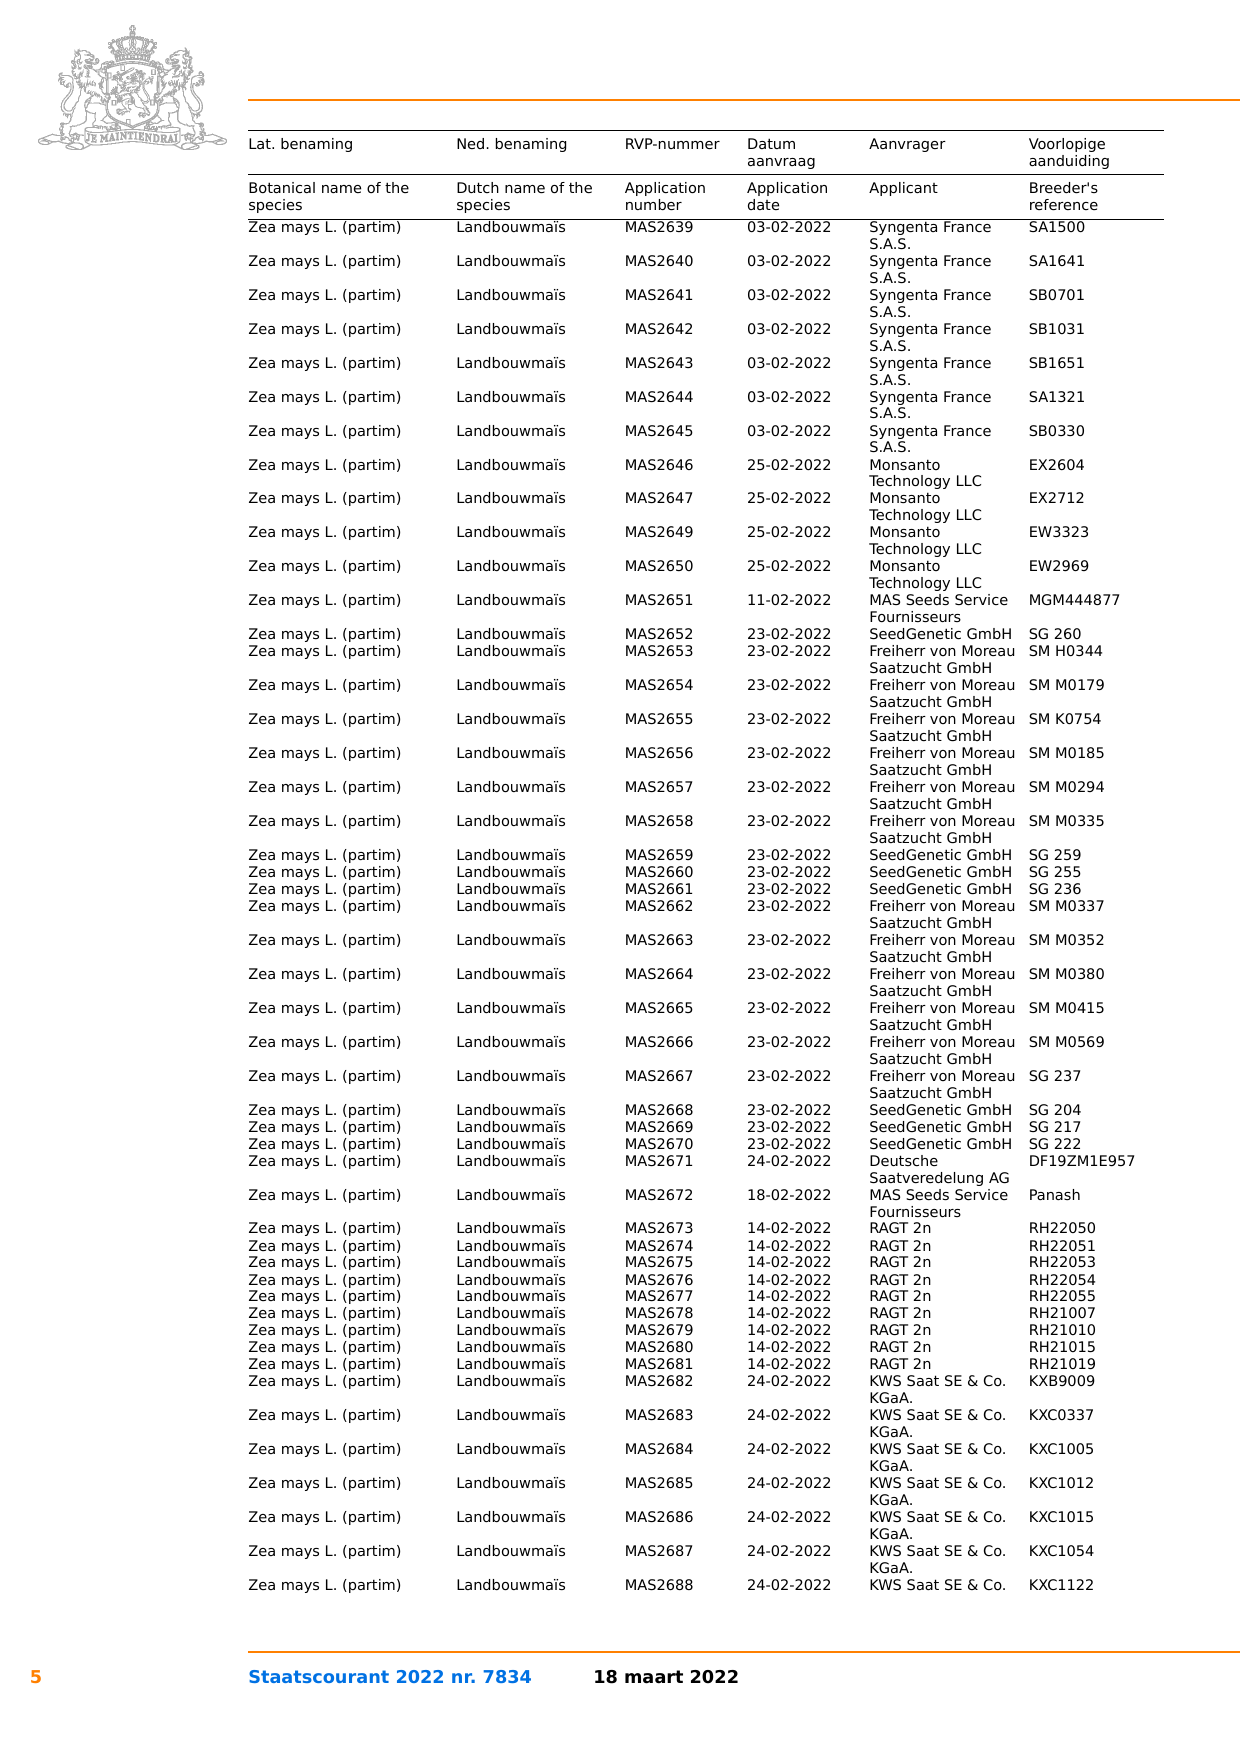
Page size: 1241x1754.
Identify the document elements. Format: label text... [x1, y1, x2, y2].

table_cell MAS2651 [619, 592, 741, 626]
table_cell SM M0415 [1023, 1000, 1163, 1034]
table_cell 24-02-2022 [741, 1153, 863, 1186]
table_header Voorlopige aanduiding [1023, 131, 1163, 174]
table_cell SG 222 [1023, 1136, 1163, 1152]
table_cell 14-02-2022 [741, 1238, 863, 1254]
table_cell MAS2679 [619, 1322, 741, 1339]
table_cell KWS Saat SE & Co. KGaA. [863, 1441, 1022, 1475]
table_cell RAGT 2n [863, 1356, 1022, 1373]
table_cell RAGT 2n [863, 1254, 1022, 1271]
table_cell MAS2660 [619, 864, 741, 881]
table_cell 24-02-2022 [741, 1475, 863, 1509]
table_cell MAS2642 [619, 321, 741, 354]
table_cell Zea mays L. (partim) [248, 966, 450, 1000]
table_cell Landbouwmaïs [450, 1407, 618, 1441]
table_cell 14-02-2022 [741, 1220, 863, 1237]
table_cell MAS2661 [619, 881, 741, 898]
table_cell 23-02-2022 [741, 1136, 863, 1152]
table_cell Landbouwmaïs [450, 287, 618, 321]
table_cell Zea mays L. (partim) [248, 932, 450, 966]
table_cell 18-02-2022 [741, 1186, 863, 1220]
table_cell Landbouwmaïs [450, 1220, 618, 1237]
table_cell 23-02-2022 [741, 1119, 863, 1136]
table_cell RH22051 [1023, 1238, 1163, 1254]
table_cell Landbouwmaïs [450, 1271, 618, 1288]
table_cell MAS2663 [619, 932, 741, 966]
table_cell MAS2664 [619, 966, 741, 1000]
table_cell RAGT 2n [863, 1238, 1022, 1254]
table_cell SG 204 [1023, 1102, 1163, 1118]
table_cell EW3323 [1023, 524, 1163, 558]
table_cell 14-02-2022 [741, 1288, 863, 1305]
table_cell MAS2670 [619, 1136, 741, 1152]
table_cell Landbouwmaïs [450, 1238, 618, 1254]
table_cell MAS2654 [619, 677, 741, 711]
table_cell Zea mays L. (partim) [248, 423, 450, 456]
table_cell Landbouwmaïs [450, 1153, 618, 1186]
table_cell Landbouwmaïs [450, 1322, 618, 1339]
table_cell 03-02-2022 [741, 220, 863, 253]
table_cell Syngenta France S.A.S. [863, 220, 1022, 253]
table_cell MAS2676 [619, 1271, 741, 1288]
table_cell MAS Seeds Service Fournisseurs [863, 592, 1022, 626]
table_cell 03-02-2022 [741, 423, 863, 456]
table_cell Zea mays L. (partim) [248, 1238, 450, 1254]
table_cell Zea mays L. (partim) [248, 355, 450, 388]
table_cell Landbouwmaïs [450, 779, 618, 813]
table_cell 23-02-2022 [741, 932, 863, 966]
table_cell SM M0294 [1023, 779, 1163, 813]
table_cell Freiherr von Moreau Saatzucht GmbH [863, 932, 1022, 966]
table_cell SG 217 [1023, 1119, 1163, 1136]
table_cell RH22050 [1023, 1220, 1163, 1237]
table_cell Landbouwmaïs [450, 558, 618, 592]
table_cell 25-02-2022 [741, 490, 863, 524]
table_cell 14-02-2022 [741, 1254, 863, 1271]
table_cell Zea mays L. (partim) [248, 1577, 450, 1594]
table_cell 24-02-2022 [741, 1373, 863, 1407]
table_cell 23-02-2022 [741, 1034, 863, 1068]
table_cell KXC1012 [1023, 1475, 1163, 1509]
table_cell 23-02-2022 [741, 813, 863, 847]
table_cell Syngenta France S.A.S. [863, 253, 1022, 287]
table_cell MAS2678 [619, 1305, 741, 1322]
table_cell Zea mays L. (partim) [248, 1407, 450, 1441]
table_cell MAS2656 [619, 745, 741, 779]
table_cell RAGT 2n [863, 1322, 1022, 1339]
table_cell MAS2658 [619, 813, 741, 847]
table_cell EX2712 [1023, 490, 1163, 524]
table_cell SeedGenetic GmbH [863, 1102, 1022, 1118]
table_cell KWS Saat SE & Co. KGaA. [863, 1475, 1022, 1509]
table_cell KXC1122 [1023, 1577, 1163, 1594]
table_cell Zea mays L. (partim) [248, 1068, 450, 1102]
table_cell Zea mays L. (partim) [248, 1475, 450, 1509]
table_cell Breeder's reference [1023, 175, 1163, 219]
table_cell Landbouwmaïs [450, 1509, 618, 1543]
table_cell 14-02-2022 [741, 1339, 863, 1356]
table_cell 03-02-2022 [741, 253, 863, 287]
table_cell EW2969 [1023, 558, 1163, 592]
table_cell Zea mays L. (partim) [248, 1000, 450, 1034]
table_cell Freiherr von Moreau Saatzucht GmbH [863, 966, 1022, 1000]
table_cell Zea mays L. (partim) [248, 1373, 450, 1407]
table_cell Zea mays L. (partim) [248, 1305, 450, 1322]
table_cell SB1651 [1023, 355, 1163, 388]
table_cell SM M0337 [1023, 898, 1163, 932]
table_cell Zea mays L. (partim) [248, 1322, 450, 1339]
table_cell MAS2672 [619, 1186, 741, 1220]
table_header RVP-nummer [619, 131, 741, 174]
table_cell 23-02-2022 [741, 626, 863, 643]
table_cell Zea mays L. (partim) [248, 524, 450, 558]
table_cell Freiherr von Moreau Saatzucht GmbH [863, 1034, 1022, 1068]
table_cell Landbouwmaïs [450, 626, 618, 643]
table_cell Zea mays L. (partim) [248, 1254, 450, 1271]
table_cell 23-02-2022 [741, 1102, 863, 1118]
table_cell RAGT 2n [863, 1220, 1022, 1237]
table_cell Application number [619, 175, 741, 219]
table_cell Landbouwmaïs [450, 1356, 618, 1373]
table_cell KXC1054 [1023, 1543, 1163, 1577]
table_cell MAS2671 [619, 1153, 741, 1186]
table_cell MAS2665 [619, 1000, 741, 1034]
table_cell Landbouwmaïs [450, 220, 618, 253]
table_cell Zea mays L. (partim) [248, 677, 450, 711]
table_cell Zea mays L. (partim) [248, 779, 450, 813]
table_cell 14-02-2022 [741, 1305, 863, 1322]
table_cell Landbouwmaïs [450, 1119, 618, 1136]
table_cell Dutch name of the species [450, 175, 618, 219]
table_cell MAS2655 [619, 711, 741, 745]
table_cell Landbouwmaïs [450, 1373, 618, 1407]
table_cell 14-02-2022 [741, 1271, 863, 1288]
table_cell Landbouwmaïs [450, 1186, 618, 1220]
table_header Lat. benaming [248, 131, 450, 174]
table_cell MAS2687 [619, 1543, 741, 1577]
table_cell Landbouwmaïs [450, 1339, 618, 1356]
table_cell SM M0185 [1023, 745, 1163, 779]
table_cell Landbouwmaïs [450, 1068, 618, 1102]
table_cell MAS2650 [619, 558, 741, 592]
table_cell Zea mays L. (partim) [248, 1119, 450, 1136]
table_cell Zea mays L. (partim) [248, 592, 450, 626]
table_cell Landbouwmaïs [450, 1254, 618, 1271]
table_cell Zea mays L. (partim) [248, 490, 450, 524]
table_cell RAGT 2n [863, 1288, 1022, 1305]
table_cell SM M0352 [1023, 932, 1163, 966]
table_cell Landbouwmaïs [450, 864, 618, 881]
table_cell Landbouwmaïs [450, 643, 618, 677]
table_cell MAS2639 [619, 220, 741, 253]
table_cell Zea mays L. (partim) [248, 1356, 450, 1373]
table_cell Landbouwmaïs [450, 677, 618, 711]
table_cell Landbouwmaïs [450, 253, 618, 287]
table_cell Zea mays L. (partim) [248, 389, 450, 422]
table_cell RH22053 [1023, 1254, 1163, 1271]
table_cell SG 259 [1023, 847, 1163, 864]
table_cell KWS Saat SE & Co. KGaA. [863, 1543, 1022, 1577]
table_cell Zea mays L. (partim) [248, 1543, 450, 1577]
table_cell Zea mays L. (partim) [248, 1034, 450, 1068]
table_cell Landbouwmaïs [450, 355, 618, 388]
table_cell Zea mays L. (partim) [248, 745, 450, 779]
table_cell Zea mays L. (partim) [248, 220, 450, 253]
table_cell 25-02-2022 [741, 558, 863, 592]
table_cell Landbouwmaïs [450, 321, 618, 354]
table_cell RH21007 [1023, 1305, 1163, 1322]
table_cell MAS2674 [619, 1238, 741, 1254]
table_cell RH22055 [1023, 1288, 1163, 1305]
table_cell 03-02-2022 [741, 287, 863, 321]
table_cell MAS2668 [619, 1102, 741, 1118]
table_cell Landbouwmaïs [450, 1288, 618, 1305]
table_cell SA1641 [1023, 253, 1163, 287]
table_cell RH21010 [1023, 1322, 1163, 1339]
table_cell Syngenta France S.A.S. [863, 355, 1022, 388]
table_cell MAS2653 [619, 643, 741, 677]
table_cell Zea mays L. (partim) [248, 253, 450, 287]
table_cell 23-02-2022 [741, 745, 863, 779]
table_cell MAS Seeds Service Fournisseurs [863, 1186, 1022, 1220]
table_cell SG 237 [1023, 1068, 1163, 1102]
table_cell 24-02-2022 [741, 1407, 863, 1441]
table_cell SB0330 [1023, 423, 1163, 456]
table_cell 23-02-2022 [741, 677, 863, 711]
table_cell MAS2680 [619, 1339, 741, 1356]
table_cell Botanical name of the species [248, 175, 450, 219]
table_cell SeedGenetic GmbH [863, 881, 1022, 898]
table_cell SeedGenetic GmbH [863, 1119, 1022, 1136]
table_cell SG 255 [1023, 864, 1163, 881]
table_cell Landbouwmaïs [450, 1475, 618, 1509]
table_cell Monsanto Technology LLC [863, 490, 1022, 524]
table_cell Landbouwmaïs [450, 1136, 618, 1152]
table_cell Landbouwmaïs [450, 813, 618, 847]
table_cell Monsanto Technology LLC [863, 456, 1022, 490]
table_cell RAGT 2n [863, 1305, 1022, 1322]
picture [38, 25, 227, 150]
table_cell MAS2669 [619, 1119, 741, 1136]
table_cell RH22054 [1023, 1271, 1163, 1288]
table_cell Landbouwmaïs [450, 932, 618, 966]
table_cell SG 260 [1023, 626, 1163, 643]
table_cell Zea mays L. (partim) [248, 881, 450, 898]
table_cell 23-02-2022 [741, 1068, 863, 1102]
table_cell Zea mays L. (partim) [248, 1220, 450, 1237]
table_cell Zea mays L. (partim) [248, 1186, 450, 1220]
table_cell MAS2645 [619, 423, 741, 456]
table_cell Landbouwmaïs [450, 1000, 618, 1034]
table_cell Syngenta France S.A.S. [863, 389, 1022, 422]
table_cell Landbouwmaïs [450, 966, 618, 1000]
table_cell RH21015 [1023, 1339, 1163, 1356]
table_cell MAS2684 [619, 1441, 741, 1475]
table_cell Zea mays L. (partim) [248, 1136, 450, 1152]
table_cell Zea mays L. (partim) [248, 287, 450, 321]
table_cell Landbouwmaïs [450, 524, 618, 558]
table_cell MAS2644 [619, 389, 741, 422]
table_cell 24-02-2022 [741, 1509, 863, 1543]
table_header Ned. benaming [450, 131, 618, 174]
table_cell KWS Saat SE & Co. KGaA. [863, 1373, 1022, 1407]
table_cell Freiherr von Moreau Saatzucht GmbH [863, 745, 1022, 779]
table_cell Zea mays L. (partim) [248, 711, 450, 745]
table_cell MAS2657 [619, 779, 741, 813]
table_cell Monsanto Technology LLC [863, 558, 1022, 592]
table_cell Zea mays L. (partim) [248, 1153, 450, 1186]
table_cell 25-02-2022 [741, 524, 863, 558]
table_cell 24-02-2022 [741, 1577, 863, 1594]
table_cell SM M0335 [1023, 813, 1163, 847]
table_cell MAS2643 [619, 355, 741, 388]
table_cell Zea mays L. (partim) [248, 321, 450, 354]
table_cell Landbouwmaïs [450, 881, 618, 898]
table_cell Landbouwmaïs [450, 1543, 618, 1577]
table_cell Monsanto Technology LLC [863, 524, 1022, 558]
table_header Aanvrager [863, 131, 1022, 174]
table_cell MGM444877 [1023, 592, 1163, 626]
table_cell Zea mays L. (partim) [248, 1441, 450, 1475]
table_cell 23-02-2022 [741, 1000, 863, 1034]
table_cell Syngenta France S.A.S. [863, 287, 1022, 321]
table_cell Landbouwmaïs [450, 490, 618, 524]
table_cell Zea mays L. (partim) [248, 643, 450, 677]
table_cell MAS2681 [619, 1356, 741, 1373]
table_cell 23-02-2022 [741, 898, 863, 932]
table_cell SeedGenetic GmbH [863, 847, 1022, 864]
table_cell SM K0754 [1023, 711, 1163, 745]
table_cell MAS2652 [619, 626, 741, 643]
table_cell Zea mays L. (partim) [248, 898, 450, 932]
table_cell Landbouwmaïs [450, 1102, 618, 1118]
table_cell RH21019 [1023, 1356, 1163, 1373]
table_cell 14-02-2022 [741, 1356, 863, 1373]
table_cell EX2604 [1023, 456, 1163, 490]
table_cell MAS2649 [619, 524, 741, 558]
table_cell MAS2675 [619, 1254, 741, 1271]
table_cell 03-02-2022 [741, 355, 863, 388]
table_header Datum aanvraag [741, 131, 863, 174]
table_cell 11-02-2022 [741, 592, 863, 626]
table_cell MAS2685 [619, 1475, 741, 1509]
table_cell RAGT 2n [863, 1271, 1022, 1288]
table_cell Landbouwmaïs [450, 389, 618, 422]
table_cell Zea mays L. (partim) [248, 558, 450, 592]
table_cell MAS2662 [619, 898, 741, 932]
table_cell Freiherr von Moreau Saatzucht GmbH [863, 1068, 1022, 1102]
table_cell SG 236 [1023, 881, 1163, 898]
table_cell MAS2667 [619, 1068, 741, 1102]
table_cell KWS Saat SE & Co. KGaA. [863, 1509, 1022, 1543]
table_cell 03-02-2022 [741, 321, 863, 354]
table_cell SeedGenetic GmbH [863, 626, 1022, 643]
table_cell MAS2686 [619, 1509, 741, 1543]
table_cell Zea mays L. (partim) [248, 847, 450, 864]
table_cell Zea mays L. (partim) [248, 1509, 450, 1543]
table_cell Application date [741, 175, 863, 219]
table_cell MAS2641 [619, 287, 741, 321]
table_cell MAS2646 [619, 456, 741, 490]
table_cell 23-02-2022 [741, 847, 863, 864]
table_cell KXC1015 [1023, 1509, 1163, 1543]
table_cell Landbouwmaïs [450, 745, 618, 779]
table_cell MAS2659 [619, 847, 741, 864]
table_cell Landbouwmaïs [450, 711, 618, 745]
table_cell SA1500 [1023, 220, 1163, 253]
table_cell Zea mays L. (partim) [248, 813, 450, 847]
table_cell Landbouwmaïs [450, 1577, 618, 1594]
table_cell Freiherr von Moreau Saatzucht GmbH [863, 677, 1022, 711]
table_cell Landbouwmaïs [450, 423, 618, 456]
table_cell Freiherr von Moreau Saatzucht GmbH [863, 1000, 1022, 1034]
table_cell Landbouwmaïs [450, 847, 618, 864]
table_cell 23-02-2022 [741, 643, 863, 677]
table_cell SeedGenetic GmbH [863, 1136, 1022, 1152]
table_cell MAS2677 [619, 1288, 741, 1305]
table_cell Landbouwmaïs [450, 456, 618, 490]
table_cell Landbouwmaïs [450, 898, 618, 932]
table_cell Deutsche Saatveredelung AG [863, 1153, 1022, 1186]
table_cell MAS2647 [619, 490, 741, 524]
table_cell 23-02-2022 [741, 864, 863, 881]
table_cell 25-02-2022 [741, 456, 863, 490]
table_cell Freiherr von Moreau Saatzucht GmbH [863, 813, 1022, 847]
table_cell RAGT 2n [863, 1339, 1022, 1356]
table_cell SB1031 [1023, 321, 1163, 354]
table_cell SM M0380 [1023, 966, 1163, 1000]
table_cell Applicant [863, 175, 1022, 219]
table_cell Zea mays L. (partim) [248, 1339, 450, 1356]
table_cell Freiherr von Moreau Saatzucht GmbH [863, 643, 1022, 677]
table_cell 23-02-2022 [741, 881, 863, 898]
table_cell KXC0337 [1023, 1407, 1163, 1441]
table_cell KWS Saat SE & Co. [863, 1577, 1022, 1594]
table_cell Syngenta France S.A.S. [863, 321, 1022, 354]
table_cell 24-02-2022 [741, 1441, 863, 1475]
table_cell MAS2673 [619, 1220, 741, 1237]
table_cell 23-02-2022 [741, 966, 863, 1000]
table_cell SB0701 [1023, 287, 1163, 321]
table_cell Landbouwmaïs [450, 1305, 618, 1322]
table_cell MAS2682 [619, 1373, 741, 1407]
table_cell 23-02-2022 [741, 711, 863, 745]
table_cell Panash [1023, 1186, 1163, 1220]
table_cell Zea mays L. (partim) [248, 1288, 450, 1305]
table_cell Syngenta France S.A.S. [863, 423, 1022, 456]
table_cell Zea mays L. (partim) [248, 1102, 450, 1118]
table_cell Zea mays L. (partim) [248, 456, 450, 490]
table_cell DF19ZM1E957 [1023, 1153, 1163, 1186]
table_cell SM M0179 [1023, 677, 1163, 711]
table_cell MAS2683 [619, 1407, 741, 1441]
table_cell SA1321 [1023, 389, 1163, 422]
table_cell MAS2666 [619, 1034, 741, 1068]
table_cell Freiherr von Moreau Saatzucht GmbH [863, 898, 1022, 932]
table_cell SM M0569 [1023, 1034, 1163, 1068]
table_cell 14-02-2022 [741, 1322, 863, 1339]
table_cell Zea mays L. (partim) [248, 864, 450, 881]
table_cell Landbouwmaïs [450, 592, 618, 626]
table_cell Landbouwmaïs [450, 1034, 618, 1068]
table_cell Zea mays L. (partim) [248, 1271, 450, 1288]
table_cell MAS2688 [619, 1577, 741, 1594]
table_cell Landbouwmaïs [450, 1441, 618, 1475]
table_cell KXC1005 [1023, 1441, 1163, 1475]
table_cell Freiherr von Moreau Saatzucht GmbH [863, 711, 1022, 745]
table_cell SM H0344 [1023, 643, 1163, 677]
table_cell SeedGenetic GmbH [863, 864, 1022, 881]
table_cell KXB9009 [1023, 1373, 1163, 1407]
table_cell 23-02-2022 [741, 779, 863, 813]
table_cell Zea mays L. (partim) [248, 626, 450, 643]
table_cell 03-02-2022 [741, 389, 863, 422]
table_cell MAS2640 [619, 253, 741, 287]
table_cell Freiherr von Moreau Saatzucht GmbH [863, 779, 1022, 813]
table_cell KWS Saat SE & Co. KGaA. [863, 1407, 1022, 1441]
table_cell 24-02-2022 [741, 1543, 863, 1577]
